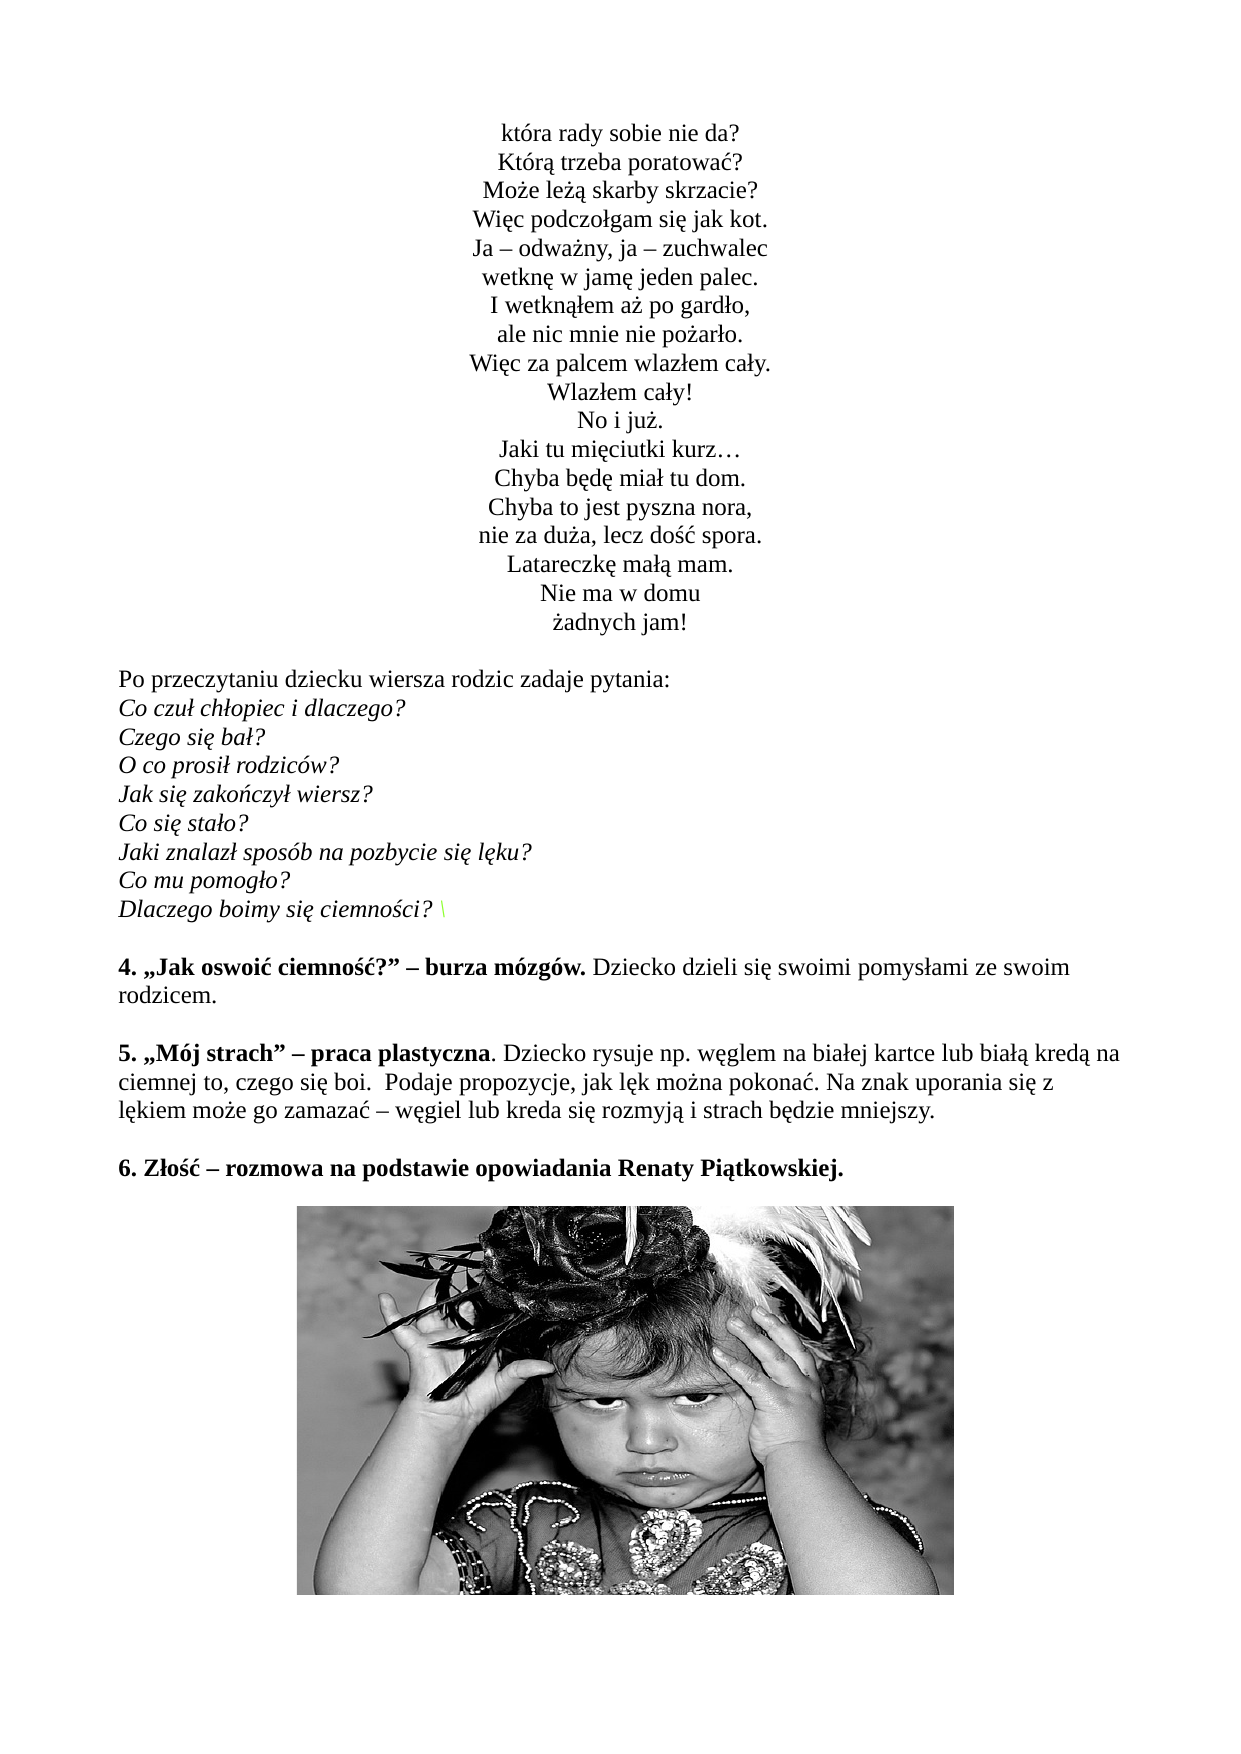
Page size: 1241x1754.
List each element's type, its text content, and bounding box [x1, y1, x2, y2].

text Jak się zakończył wiersz? [118, 779, 1122, 808]
text No i już. [118, 406, 1122, 434]
text I wetknąłem aż po gardło, [118, 291, 1122, 319]
text Co się stało? [118, 808, 1122, 837]
text Może leżą skarby skrzacie? [118, 176, 1122, 204]
text Którą trzeba poratować? [118, 147, 1122, 176]
text ale nic mnie nie pożarło. [118, 319, 1122, 348]
text Chyba będę miał tu dom. [118, 463, 1122, 492]
text Więc za palcem wlazłem cały. [118, 348, 1122, 377]
text 4. „Jak oswoić ciemność?” – burza mózgów. Dziecko dzieli się swoimi pomysłami ze swoim rodzicem. [118, 952, 1122, 1009]
picture [296, 1206, 954, 1595]
text Latareczkę małą mam. [118, 549, 1122, 578]
text Ja – odważny, ja – zuchwalec [118, 233, 1122, 262]
text nie za duża, lecz dość spora. [118, 521, 1122, 549]
text 5. „Mój strach” – praca plastyczna. Dziecko rysuje np. węglem na białej kartce lub białą kredą na ciemnej to, czego się boi. Podaje propozycje, jak lęk można pokonać. Na znak uporania się z lękiem może go zamazać – węgiel lub kreda się rozmyją i strach będzie mniejszy. [118, 1038, 1122, 1124]
text która rady sobie nie da? [118, 118, 1122, 147]
text Chyba to jest pyszna nora, [118, 492, 1122, 521]
text O co prosił rodziców? [118, 751, 1122, 779]
text Wlazłem cały! [118, 377, 1122, 406]
text wetknę w jamę jeden palec. [118, 262, 1122, 291]
text Więc podczołgam się jak kot. [118, 204, 1122, 233]
text Co czuł chłopiec i dlaczego? [118, 693, 1122, 722]
text Co mu pomogło? [118, 866, 1122, 894]
text Dlaczego boimy się ciemności? \ [118, 894, 1122, 923]
text 6. Złość – rozmowa na podstawie opowiadania Renaty Piątkowskiej. [118, 1153, 1122, 1182]
text Jaki znalazł sposób na pozbycie się lęku? [118, 837, 1122, 866]
text Jaki tu mięciutki kurz… [118, 434, 1122, 463]
text żadnych jam! [118, 607, 1122, 636]
text Po przeczytaniu dziecku wiersza rodzic zadaje pytania: [118, 664, 1122, 693]
text Czego się bał? [118, 722, 1122, 751]
text Nie ma w domu [118, 578, 1122, 607]
